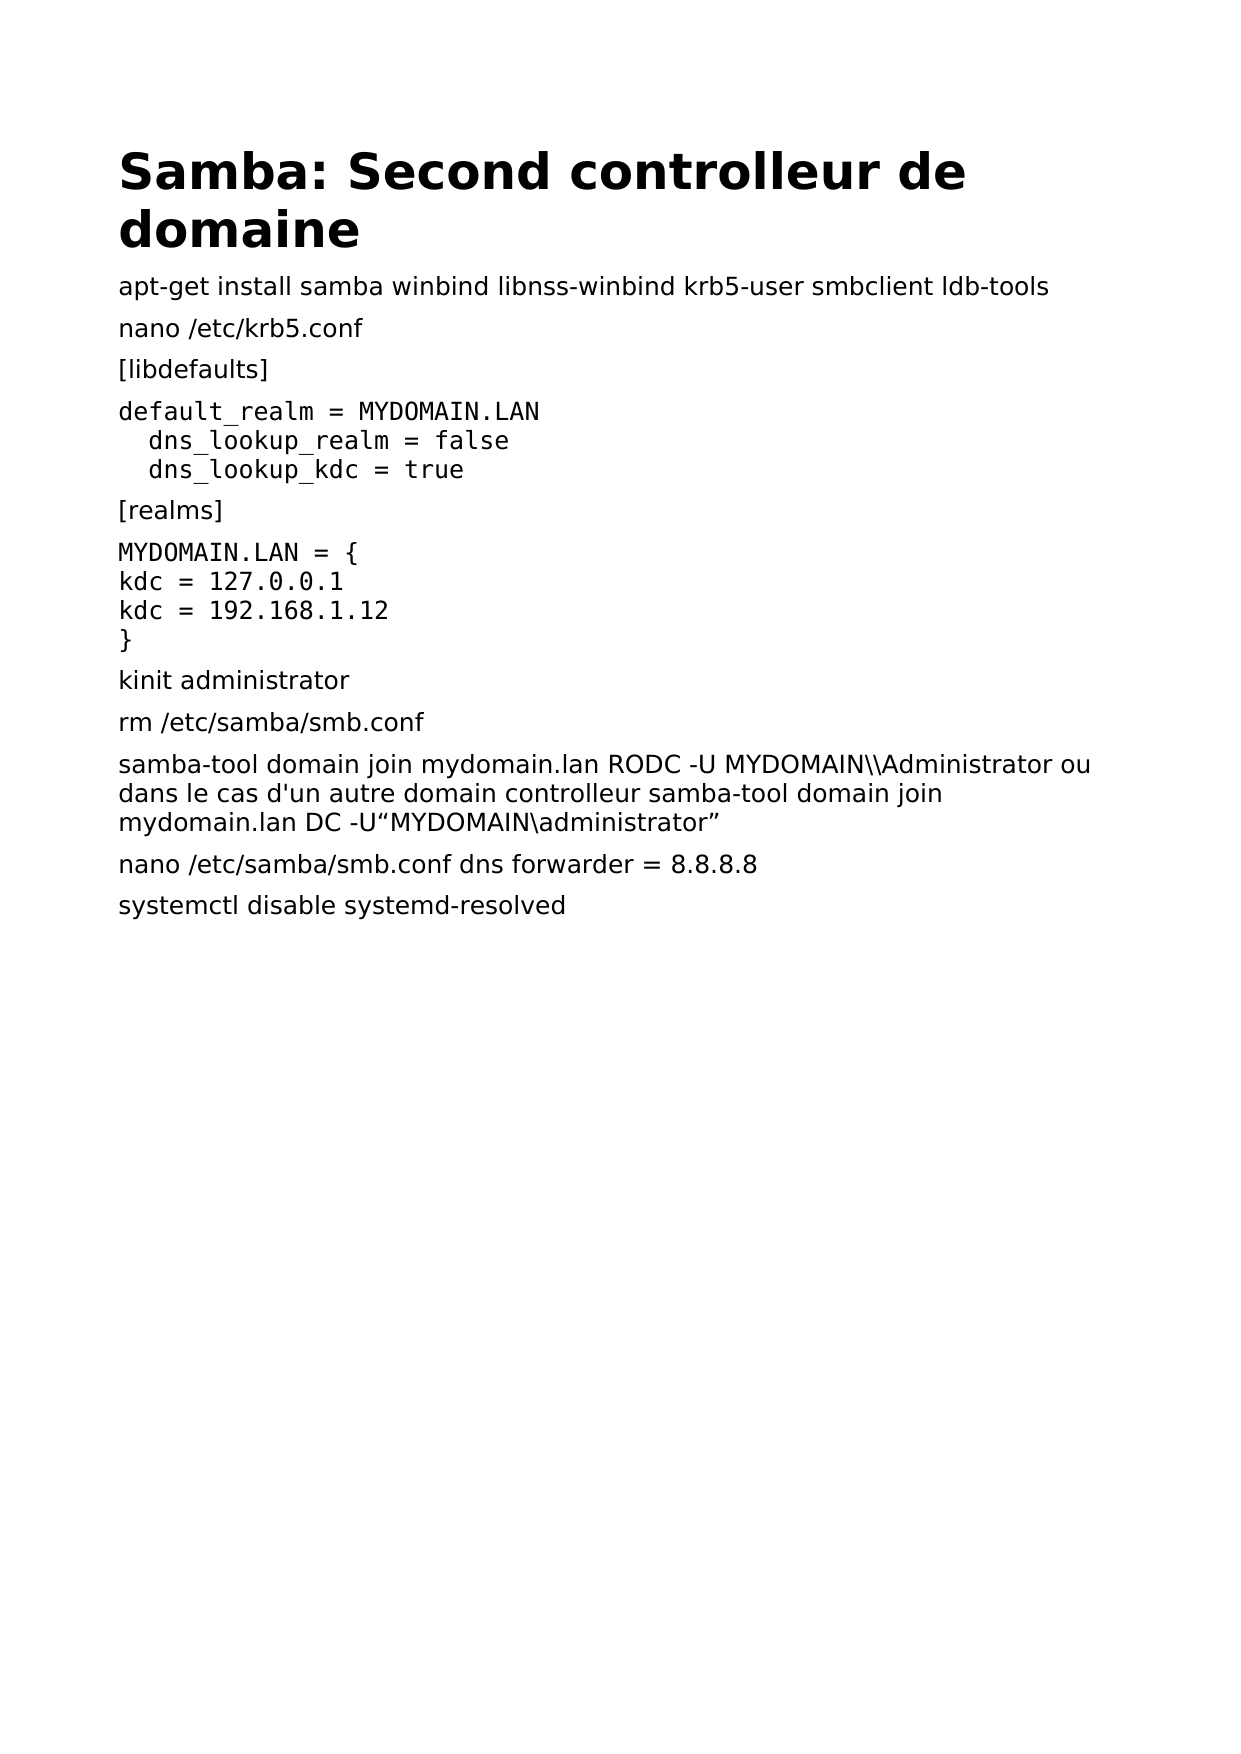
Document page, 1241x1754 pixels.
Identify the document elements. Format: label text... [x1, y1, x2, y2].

text kinit administrator [118, 666, 1122, 696]
text [realms] [118, 496, 1122, 526]
text MYDOMAIN.LAN = { kdc = 127.0.0.1 kdc = 192.168.1.12 } [118, 538, 1122, 655]
text systemctl disable systemd-resolved [118, 891, 1122, 921]
subtitle Samba: Second controlleur de domaine [118, 143, 1122, 259]
text nano /etc/krb5.conf [118, 314, 1122, 343]
text rm /etc/samba/smb.conf [118, 708, 1122, 737]
text apt-get install samba winbind libnss-winbind krb5-user smbclient ldb-tools [118, 272, 1122, 301]
text samba-tool domain join mydomain.lan RODC -U MYDOMAIN\\Administrator ou dans le cas d'un autre domain controlleur samba-tool domain join mydomain.lan DC -U“MYDOMAIN\administrator” [118, 750, 1122, 837]
text nano /etc/samba/smb.conf dns forwarder = 8.8.8.8 [118, 850, 1122, 879]
text default_realm = MYDOMAIN.LAN dns_lookup_realm = false dns_lookup_kdc = true [118, 397, 1122, 484]
text [libdefaults] [118, 355, 1122, 384]
